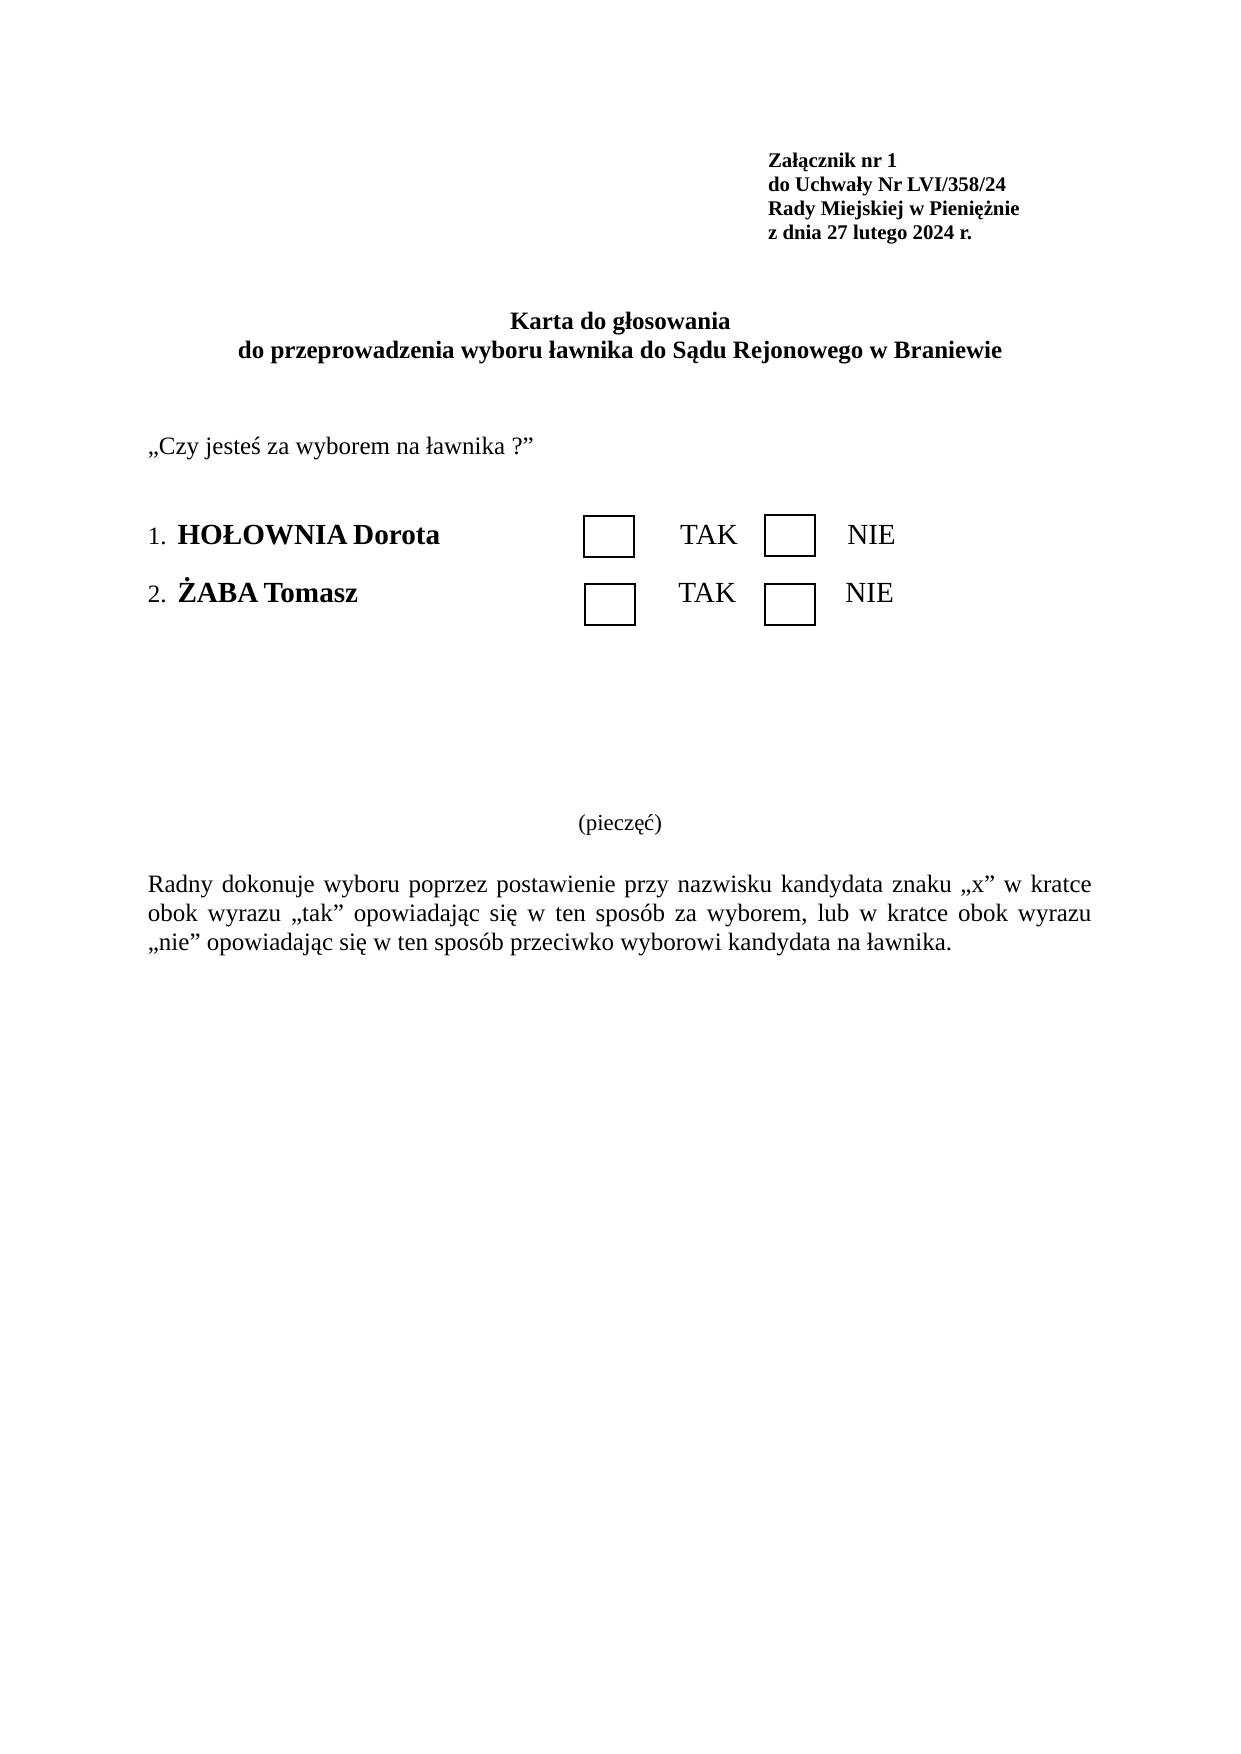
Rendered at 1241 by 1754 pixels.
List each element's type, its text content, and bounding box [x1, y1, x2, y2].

list HOŁOWNIA Dorota TAK NIE [148, 517, 583, 551]
text Radny dokonuje wyboru poprzez postawienie przy nazwisku kandydata znaku „x” w kratce obok wyrazu „tak” opowiadając się w ten sposób za wyborem, lub w kratce obok wyrazu „nie” opowiadając się w ten sposób przeciwko wyborowi kandydata na ławnika. [148, 869, 1093, 956]
text Załącznik nr 1 [148, 148, 1093, 172]
text „Czy jesteś za wyborem na ławnika ?” [148, 431, 1093, 459]
list HOŁOWNIA Dorota TAK NIE [635, 517, 764, 551]
text z dnia 27 lutego 2024 r. [148, 220, 1093, 244]
text do Uchwały Nr LVI/358/24 [148, 172, 1093, 196]
list HOŁOWNIA Dorota TAK NIE [816, 517, 1093, 551]
text (pieczęć) [148, 809, 1093, 836]
text Karta do głosowania [148, 306, 1093, 335]
text do przeprowadzenia wyboru ławnika do Sądu Rejonowego w Braniewie [148, 335, 1093, 364]
list ŻABA Tomasz TAK NIE [148, 575, 1093, 608]
text Rady Miejskiej w Pieniężnie [148, 196, 1093, 220]
